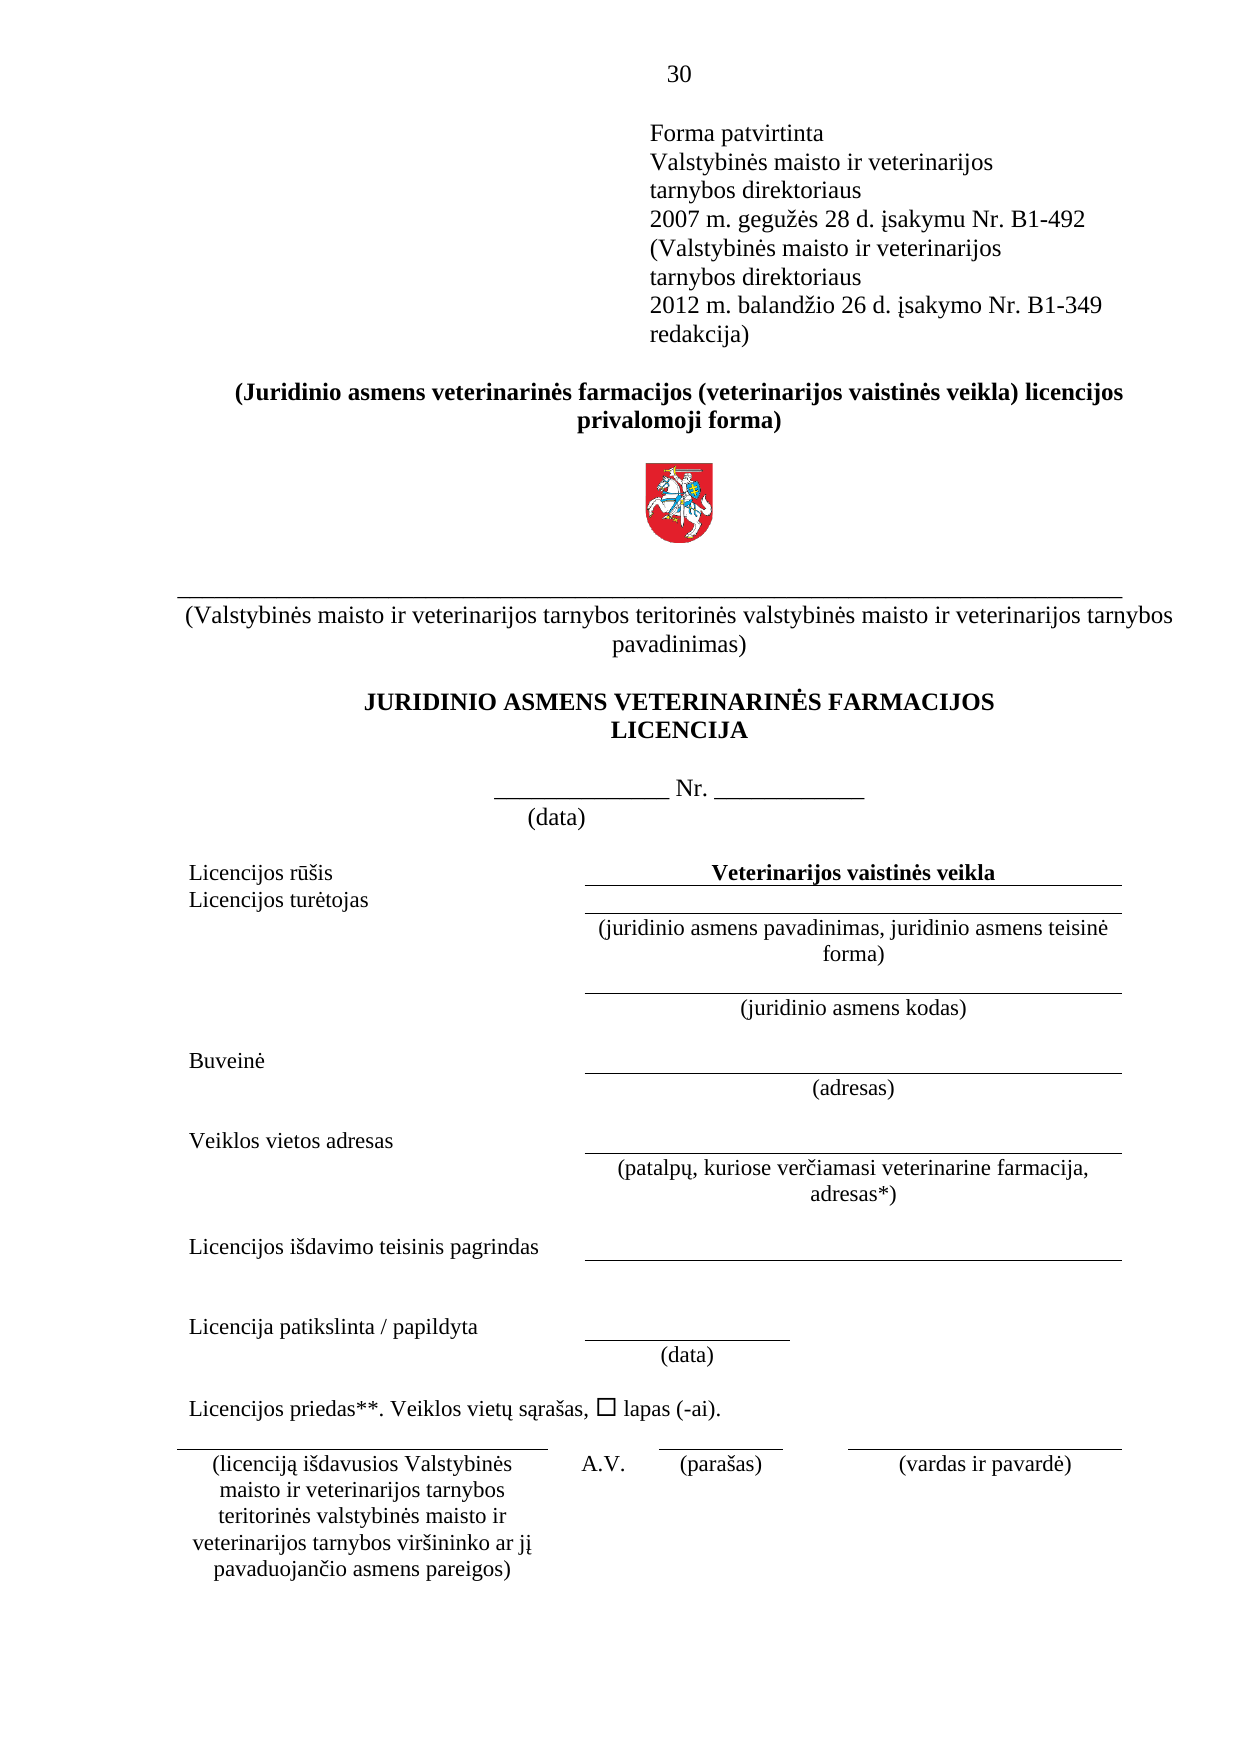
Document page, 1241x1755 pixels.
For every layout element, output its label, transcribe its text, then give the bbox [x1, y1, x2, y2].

table_cell [177, 1340, 584, 1367]
table_cell Licencijos turėtojas [177, 885, 584, 1020]
table_cell (adresas) [585, 1074, 1122, 1100]
table_cell [177, 1422, 547, 1448]
table_cell [783, 1449, 848, 1581]
table_cell Buveinė [177, 1047, 584, 1100]
table_cell [783, 1422, 848, 1448]
table_cell [585, 1313, 789, 1340]
table_cell [177, 1287, 584, 1313]
table_cell [585, 967, 1122, 993]
table_cell [177, 1100, 1122, 1127]
text JURIDINIO ASMENS VETERINARINĖS FARMACIJOS [177, 687, 1181, 715]
table_cell [177, 1207, 1122, 1233]
text LICENCIJA [177, 715, 1181, 744]
table_cell [585, 1047, 1122, 1073]
table_cell Licencija patikslinta / papildyta [177, 1313, 584, 1340]
text (Valstybinės maisto ir veterinarijos [649, 233, 1181, 262]
table_cell [548, 1422, 659, 1448]
table_cell [585, 1287, 1122, 1313]
table_cell A.V. [548, 1449, 659, 1581]
text Valstybinės maisto ir veterinarijos [649, 147, 1181, 176]
table_cell (juridinio asmens kodas) [585, 994, 1122, 1020]
text (Valstybinės maisto ir veterinarijos tarnybos teritorinės valstybinės maisto ir veterinarijos tarnybos pavadinimas) [177, 600, 1181, 658]
text 2007 m. gegužės 28 d. įsakymu Nr. B1-492 [649, 204, 1181, 233]
text ______________ Nr. ____________ [177, 773, 1181, 802]
table_cell [848, 1422, 1122, 1448]
table_cell [177, 1367, 1122, 1393]
text _ [177, 572, 1181, 600]
text tarnybos direktoriaus [649, 262, 1181, 291]
table_cell (licenciją išdavusios Valstybinės maisto ir veterinarijos tarnybos teritorinės valstybinės maisto ir veterinarijos tarnybos viršininko ar jį pavaduojančio asmens pareigos) [177, 1450, 547, 1581]
table_cell [585, 1127, 1122, 1153]
table_cell [790, 1340, 1122, 1367]
text 2012 m. balandžio 26 d. įsakymo Nr. B1-349 redakcija) [649, 291, 1181, 348]
table_cell (juridinio asmens pavadinimas, juridinio asmens teisinė forma) [585, 914, 1122, 967]
text (data) [177, 802, 1181, 830]
table_cell [177, 1020, 1122, 1047]
table_cell [585, 1261, 1122, 1287]
table_cell (vardas ir pavardė) [848, 1450, 1122, 1581]
table_header Licencijos rūšis [177, 859, 584, 885]
text tarnybos direktoriaus [649, 176, 1181, 204]
text (Juridinio asmens veterinarinės farmacijos (veterinarijos vaistinės veikla) licencijos privalomoji forma) [177, 377, 1181, 434]
text Forma patvirtinta [649, 118, 1181, 147]
table_cell [659, 1422, 783, 1448]
table_cell [790, 1313, 1122, 1340]
table_cell (data) [585, 1341, 789, 1367]
table_cell [585, 1233, 1122, 1259]
table_cell Licencijos priedas**. Veiklos vietų sąrašas, [] lapas (-ai). [177, 1394, 1122, 1422]
table_cell (patalpų, kuriose verčiamasi veterinarine farmacija, adresas*) [585, 1154, 1122, 1207]
table_cell Licencijos išdavimo teisinis pagrindas [177, 1233, 584, 1287]
table_cell Veiklos vietos adresas [177, 1127, 584, 1207]
table_header Veterinarijos vaistinės veikla [585, 859, 1122, 885]
table_cell [585, 886, 1122, 913]
table_cell (parašas) [659, 1450, 783, 1581]
